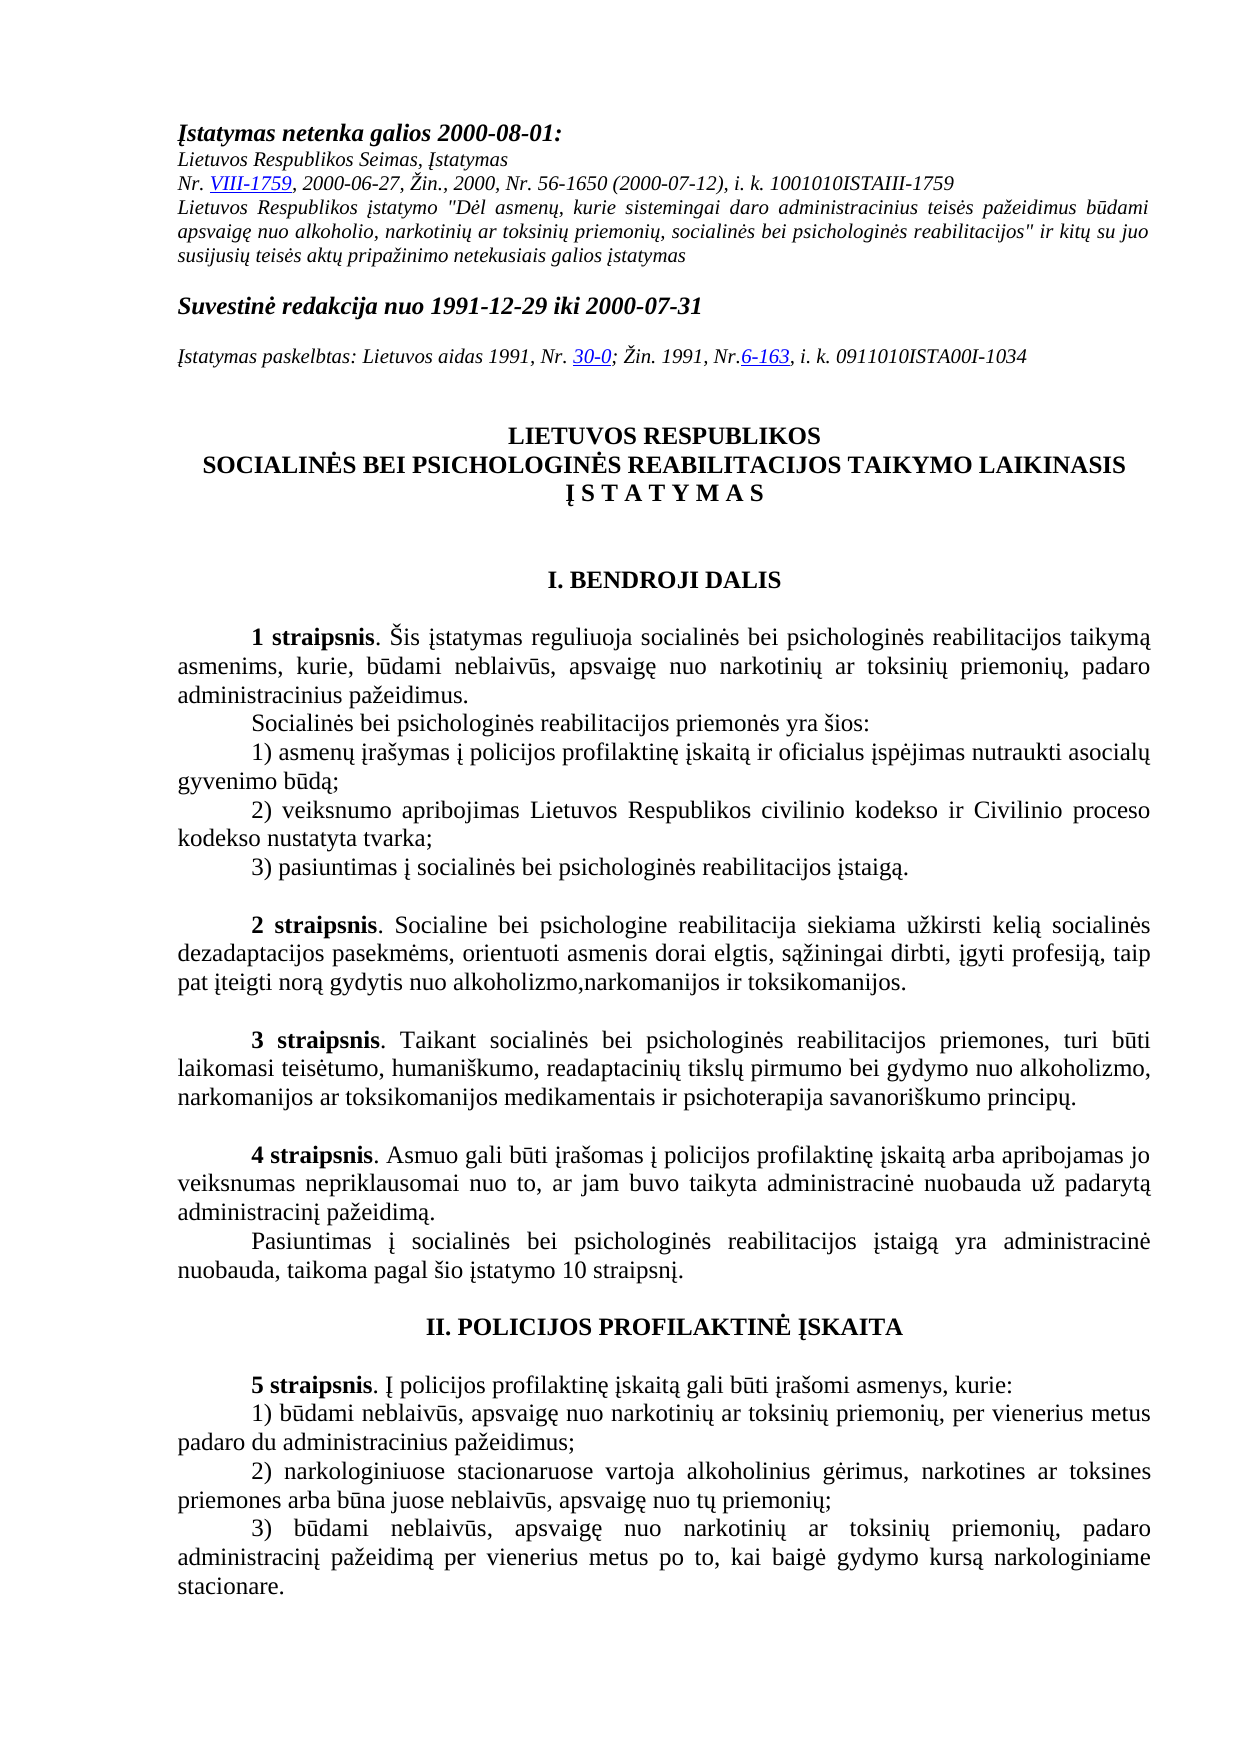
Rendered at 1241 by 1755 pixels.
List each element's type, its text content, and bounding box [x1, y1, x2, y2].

text 5 straipsnis. Į policijos profilaktinę įskaitą gali būti įrašomi asmenys, kurie: [177, 1370, 1152, 1398]
text 4 straipsnis. Asmuo gali būti įrašomas į policijos profilaktinę įskaitą arba apribojamas jo veiksnumas nepriklausomai nuo to, ar jam buvo taikyta administracinė nuobauda už padarytą administracinį pažeidimą. [177, 1140, 1152, 1226]
text II. POLICIJOS PROFILAKTINĖ ĮSKAITA [177, 1312, 1152, 1341]
text 2 straipsnis. Socialine bei psichologine reabilitacija siekiama užkirsti kelią socialinės dezadaptacijos pasekmėms, orientuoti asmenis dorai elgtis, sąžiningai dirbti, įgyti profesiją, taip pat įteigti norą gydytis nuo alkoholizmo,narkomanijos ir toksikomanijos. [177, 910, 1152, 996]
text 3) pasiuntimas į socialinės bei psichologinės reabilitacijos įstaigą. [177, 852, 1152, 881]
text 1) būdami neblaivūs, apsvaigę nuo narkotinių ar toksinių priemonių, per vienerius metus padaro du administracinius pažeidimus; [177, 1398, 1152, 1456]
text 2) narkologiniuose stacionaruose vartoja alkoholinius gėrimus, narkotines ar toksines priemones arba būna juose neblaivūs, apsvaigę nuo tų priemonių; [177, 1456, 1152, 1513]
text Nr. VIII-1759, 2000-06-27, Žin., 2000, Nr. 56-1650 (2000-07-12), i. k. 1001010ISTAIII-1759 [177, 171, 1152, 195]
text Lietuvos Respublikos įstatymo "Dėl asmenų, kurie sistemingai daro administracinius teisės pažeidimus būdami apsvaigę nuo alkoholio, narkotinių ar toksinių priemonių, socialinės bei psichologinės reabilitacijos" ir kitų su juo susijusių teisės aktų pripažinimo netekusiais galios įstatymas [177, 195, 1152, 267]
text Lietuvos Respublikos Seimas, Įstatymas [177, 147, 1152, 171]
text SOCIALINĖS BEI PSICHOLOGINĖS REABILITACIJOS TAIKYMO LAIKINASIS [177, 450, 1152, 478]
text Įstatymas netenka galios 2000-08-01: [177, 118, 1152, 147]
text 3) būdami neblaivūs, apsvaigę nuo narkotinių ar toksinių priemonių, padaro administracinį pažeidimą per vienerius metus po to, kai baigė gydymo kursą narkologiniame stacionare. [177, 1513, 1152, 1600]
text Įstatymas paskelbtas: Lietuvos aidas 1991, Nr. 30-0; Žin. 1991, Nr.6-163, i. k. 0911010ISTA00I-1034 [177, 344, 1152, 368]
text 2) veiksnumo apribojimas Lietuvos Respublikos civilinio kodekso ir Civilinio proceso kodekso nustatyta tvarka; [177, 795, 1152, 852]
text I. BENDROJI DALIS [177, 565, 1152, 593]
text LIETUVOS RESPUBLIKOS [177, 421, 1152, 450]
text Į S T A T Y M A S [177, 478, 1152, 507]
text 1) asmenų įrašymas į policijos profilaktinę įskaitą ir oficialus įspėjimas nutraukti asocialų gyvenimo būdą; [177, 737, 1152, 795]
text Suvestinė redakcija nuo 1991-12-29 iki 2000-07-31 [177, 291, 1152, 320]
text Pasiuntimas į socialinės bei psichologinės reabilitacijos įstaigą yra administracinė nuobauda, taikoma pagal šio įstatymo 10 straipsnį. [177, 1226, 1152, 1283]
text Socialinės bei psichologinės reabilitacijos priemonės yra šios: [177, 708, 1152, 737]
text 3 straipsnis. Taikant socialinės bei psichologinės reabilitacijos priemones, turi būti laikomasi teisėtumo, humaniškumo, readaptacinių tikslų pirmumo bei gydymo nuo alkoholizmo, narkomanijos ar toksikomanijos medikamentais ir psichoterapija savanoriškumo principų. [177, 1025, 1152, 1111]
text 1 straipsnis. Šis įstatymas reguliuoja socialinės bei psichologinės reabilitacijos taikymą asmenims, kurie, būdami neblaivūs, apsvaigę nuo narkotinių ar toksinių priemonių, padaro administracinius pažeidimus. [177, 622, 1152, 708]
